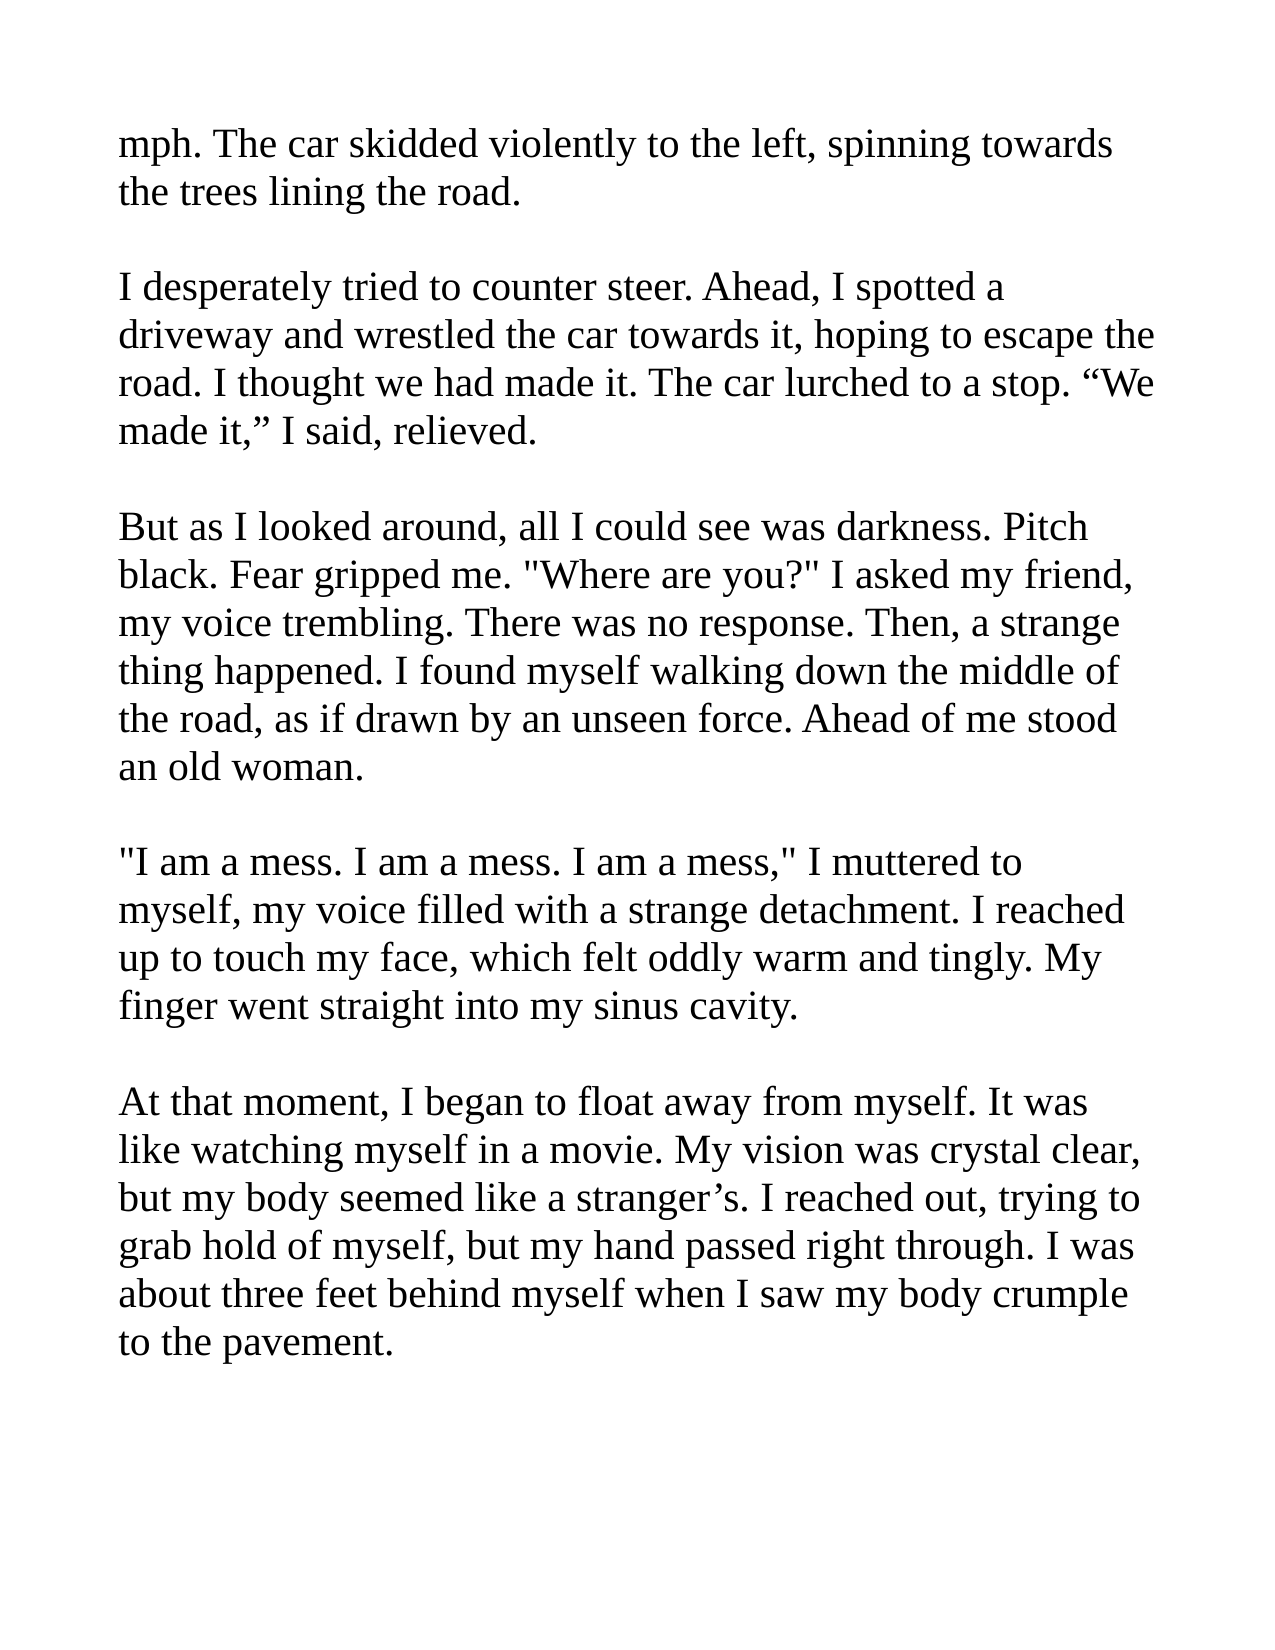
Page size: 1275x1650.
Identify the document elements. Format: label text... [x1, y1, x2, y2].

text But as I looked around, all I could see was darkness. Pitch black. Fear gripped me. "Where are you?" I asked my friend, my voice trembling. There was no response. Then, a strange thing happened. I found myself walking down the middle of the road, as if drawn by an unseen force. Ahead of me stood an old woman. [118, 501, 1157, 789]
text I desperately tried to counter steer. Ahead, I spotted a driveway and wrestled the car towards it, hoping to escape the road. I thought we had made it. The car lurched to a stop. “We made it,” I said, relieved. [118, 262, 1157, 453]
text "I am a mess. I am a mess. I am a mess," I muttered to myself, my voice filled with a strange detachment. I reached up to touch my face, which felt oddly warm and tingly. My finger went straight into my sinus cavity. [118, 837, 1157, 1028]
text mph. The car skidded violently to the left, spinning towards the trees lining the road. [118, 118, 1157, 214]
text At that moment, I began to float away from myself. It was like watching myself in a movie. My vision was crystal clear, but my body seemed like a stranger’s. I reached out, trying to grab hold of myself, but my hand passed right through. I was about three feet behind myself when I saw my body crumple to the pavement. [118, 1076, 1157, 1364]
